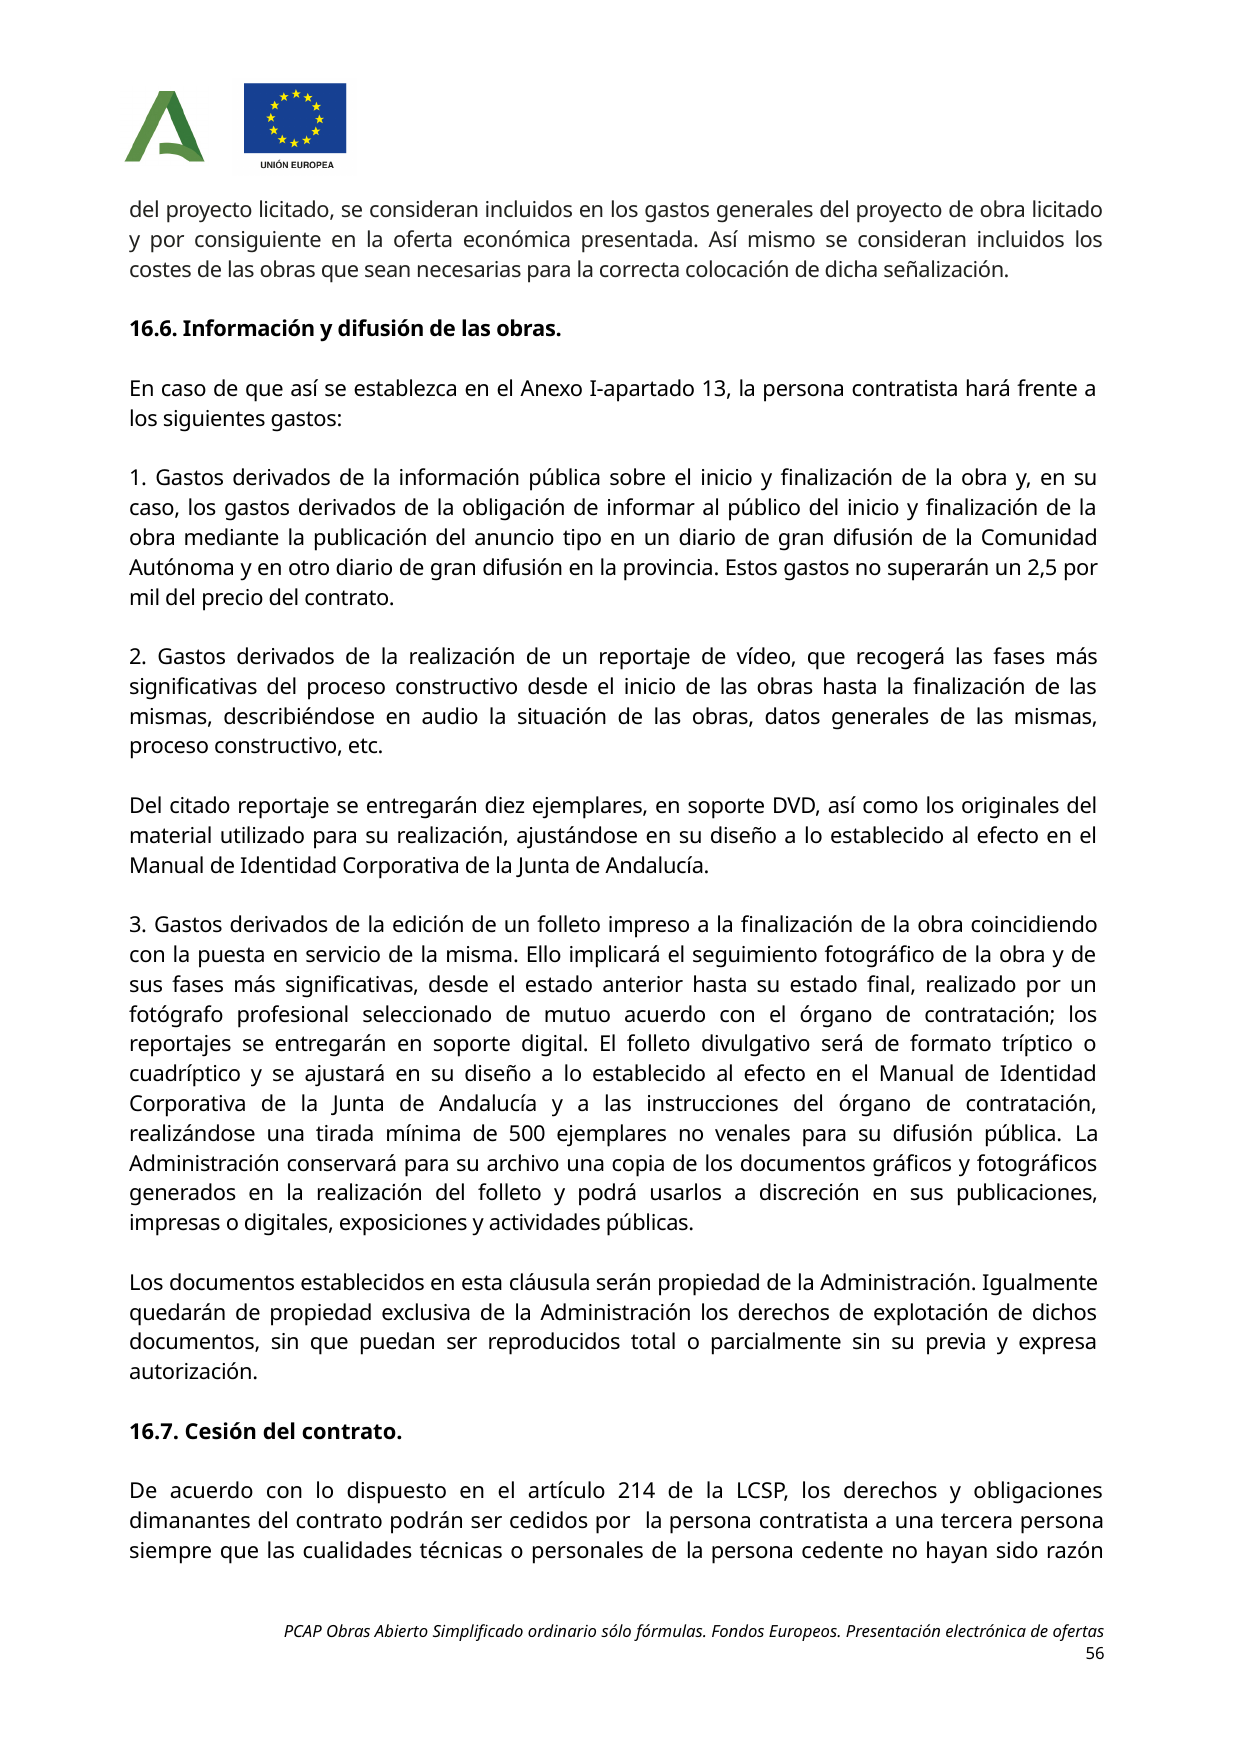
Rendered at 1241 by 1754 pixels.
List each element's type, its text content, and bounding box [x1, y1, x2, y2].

text De acuerdo con lo dispuesto en el artículo 214 de la LCSP, los derechos y obligaciones dimanantes del contrato podrán ser cedidos por la persona contratista a una tercera persona siempre que las cualidades técnicas o personales de la persona cedente no hayan sido razón [129, 1475, 1104, 1565]
picture [120, 86, 209, 166]
text 1. Gastos derivados de la información pública sobre el inicio y finalización de la obra y, en su caso, los gastos derivados de la obligación de informar al público del inicio y finalización de la obra mediante la publicación del anuncio tipo en un diario de gran difusión de la Comunidad Autónoma y en otro diario de gran difusión en la provincia. Estos gastos no superarán un 2,5 por mil del precio del contrato. [129, 462, 1098, 611]
text 16.6. Información y difusión de las obras. [129, 313, 1104, 343]
text En caso de que así se establezca en el Anexo I-apartado 13, la persona contratista hará frente a los siguientes gastos: [129, 373, 1098, 433]
text 3. Gastos derivados de la edición de un folleto impreso a la finalización de la obra coincidiendo con la puesta en servicio de la misma. Ello implicará el seguimiento fotográfico de la obra y de sus fases más significativas, desde el estado anterior hasta su estado final, realizado por un fotógrafo profesional seleccionado de mutuo acuerdo con el órgano de contratación; los reportajes se entregarán en soporte digital. El folleto divulgativo será de formato tríptico o cuadríptico y se ajustará en su diseño a lo establecido al efecto en el Manual de Identidad Corporativa de la Junta de Andalucía y a las instrucciones del órgano de contratación, realizándose una tirada mínima de 500 ejemplares no venales para su difusión pública. La Administración conservará para su archivo una copia de los documentos gráficos y fotográficos generados en la realización del folleto y podrá usarlos a discreción en sus publicaciones, impresas o digitales, exposiciones y actividades públicas. [129, 909, 1098, 1237]
text Del citado reportaje se entregarán diez ejemplares, en soporte DVD, así como los originales del material utilizado para su realización, ajustándose en su diseño a lo establecido al efecto en el Manual de Identidad Corporativa de la Junta de Andalucía. [129, 790, 1098, 879]
text 2. Gastos derivados de la realización de un reportaje de vídeo, que recogerá las fases más significativas del proceso constructivo desde el inicio de las obras hasta la finalización de las mismas, describiéndose en audio la situación de las obras, datos generales de las mismas, proceso constructivo, etc. [129, 641, 1098, 760]
picture [232, 78, 358, 176]
text del proyecto licitado, se consideran incluidos en los gastos generales del proyecto de obra licitado y por consiguiente en la oferta económica presentada. Así mismo se consideran incluidos los costes de las obras que sean necesarias para la correcta colocación de dicha señalización. [129, 194, 1104, 284]
text Los documentos establecidos en esta cláusula serán propiedad de la Administración. Igualmente quedarán de propiedad exclusiva de la Administración los derechos de explotación de dichos documentos, sin que puedan ser reproducidos total o parcialmente sin su previa y expresa autorización. [129, 1267, 1098, 1386]
text 16.7. Cesión del contrato. [129, 1416, 1104, 1446]
